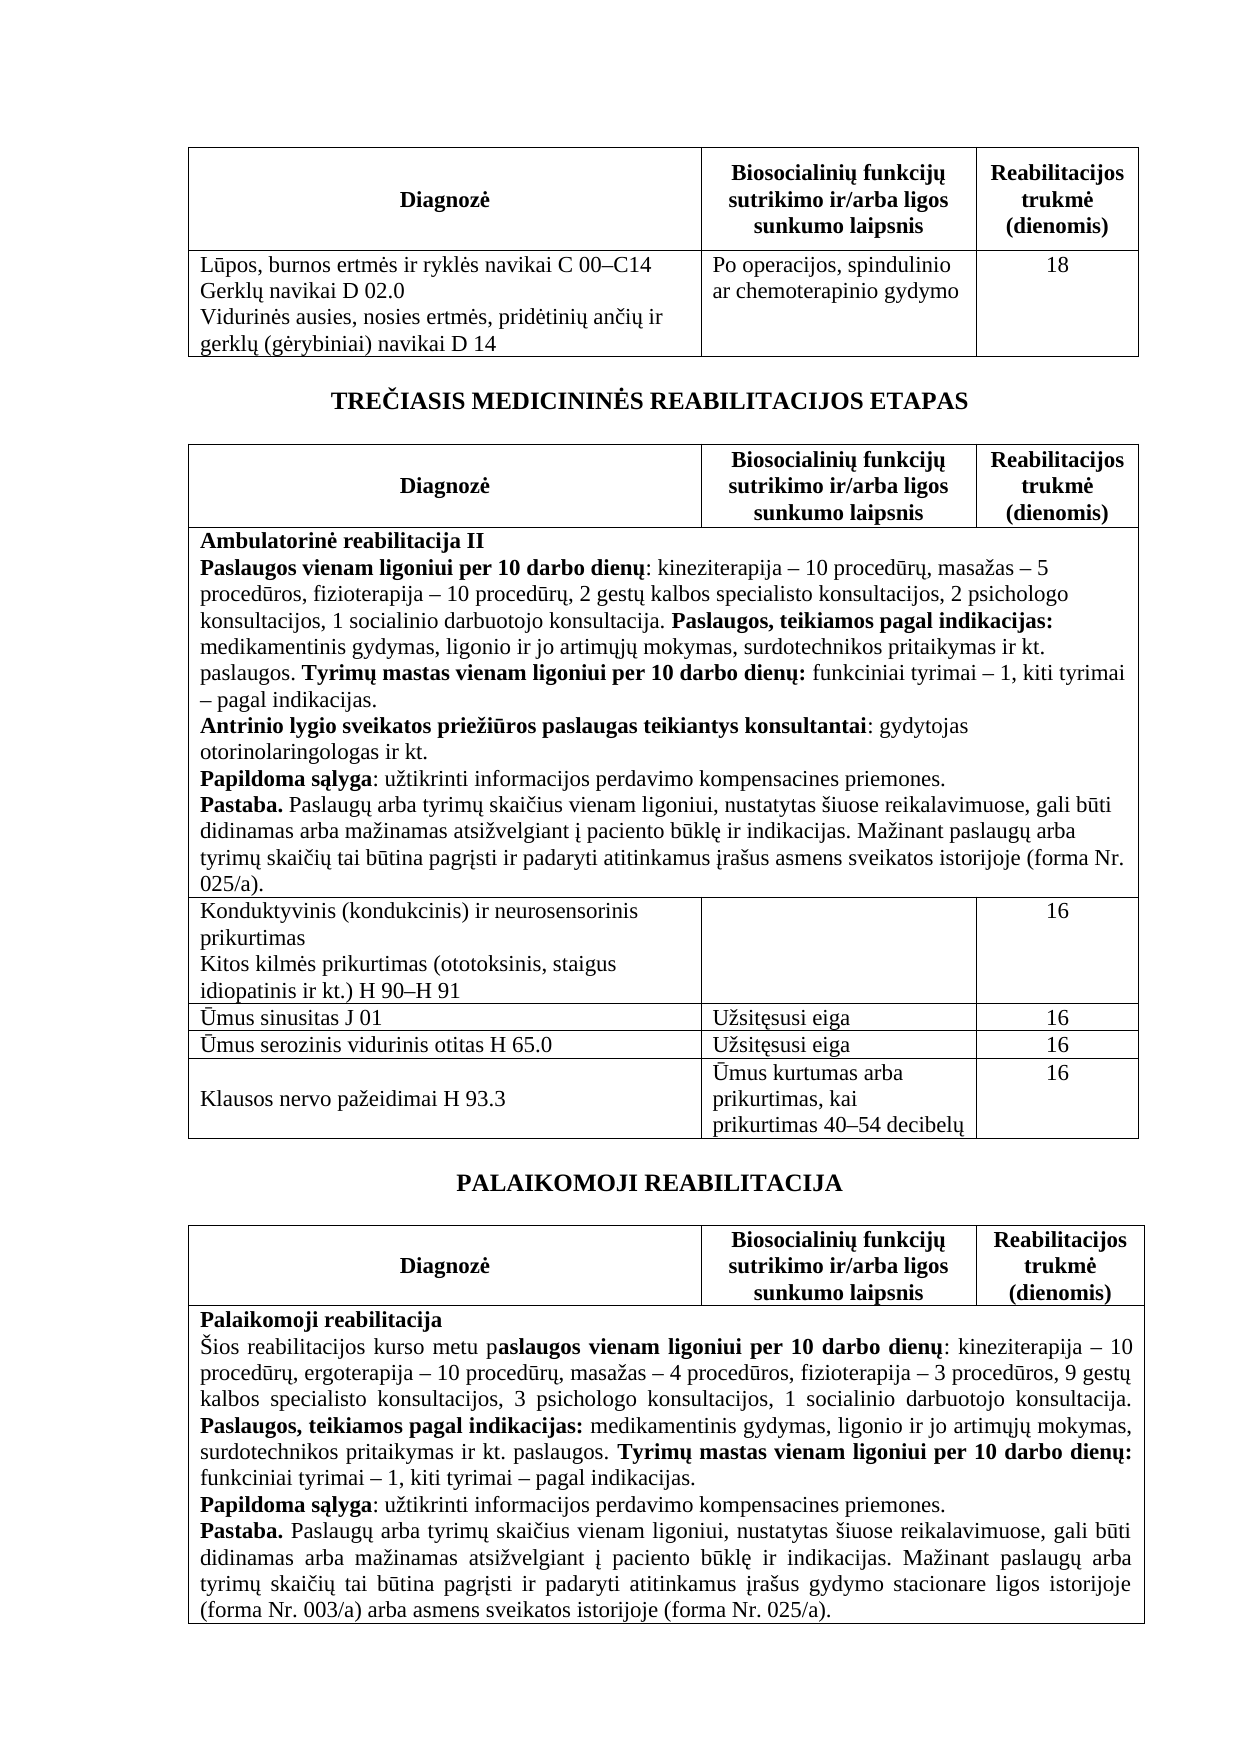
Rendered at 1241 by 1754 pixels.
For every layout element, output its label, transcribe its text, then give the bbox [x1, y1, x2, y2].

table_cell 16 [977, 898, 1138, 1003]
table_cell 16 [977, 1004, 1138, 1030]
table_header Diagnozė [189, 445, 701, 527]
table_header Biosocialinių funkcijų sutrikimo ir/arba ligos sunkumo laipsnis [702, 1226, 976, 1305]
table_header Reabilitacijos trukmė (dienomis) [977, 445, 1138, 527]
table_cell Po operacijos, spindulinio ar chemoterapinio gydymo [702, 251, 976, 356]
table_header Diagnozė [189, 1226, 701, 1305]
table_header Reabilitacijos trukmė (dienomis) [977, 1226, 1144, 1305]
subtitle TREČIASIS MEDICININĖS REABILITACIJOS ETAPAS [177, 386, 1122, 415]
table_cell Ūmus serozinis vidurinis otitas H 65.0 [189, 1031, 701, 1058]
table_cell 16 [977, 1059, 1138, 1138]
table_header Biosocialinių funkcijų sutrikimo ir/arba ligos sunkumo laipsnis [702, 148, 976, 250]
table_cell 18 [977, 251, 1138, 356]
table_cell Ūmus sinusitas J 01 [189, 1004, 701, 1030]
table_cell Užsitęsusi eiga [702, 1031, 976, 1058]
table_cell Konduktyvinis (kondukcinis) ir neurosensorinis prikurtimas Kitos kilmės prikurtimas (ototoksinis, staigus idiopatinis ir kt.) H 90–H 91 [189, 898, 701, 1003]
table_header Diagnozė [189, 148, 701, 250]
table_cell 16 [977, 1031, 1138, 1058]
table_cell Užsitęsusi eiga [702, 1004, 976, 1030]
table_header Biosocialinių funkcijų sutrikimo ir/arba ligos sunkumo laipsnis [702, 445, 976, 527]
subtitle PALAIKOMOJI REABILITACIJA [177, 1168, 1122, 1196]
table_cell [702, 898, 976, 1003]
table_cell Ūmus kurtumas arba prikurtimas, kai prikurtimas 40–54 decibelų [702, 1059, 976, 1138]
table_cell Palaikomoji reabilitacija Šios reabilitacijos kurso metu paslaugos vienam ligoniui per 10 darbo dienų: kineziterapija – 10 procedūrų, ergoterapija – 10 procedūrų, masažas – 4 procedūros, fizioterapija – 3 procedūros, 9 gestų kalbos specialisto konsultacijos, 3 psichologo konsultacijos, 1 socialinio darbuotojo konsultacija. Paslaugos, teikiamos pagal indikacijas: medikamentinis gydymas, ligonio ir jo artimųjų mokymas, surdotechnikos pritaikymas ir kt. paslaugos. Tyrimų mastas vienam ligoniui per 10 darbo dienų: funkciniai tyrimai – 1, kiti tyrimai – pagal indikacijas. Papildoma sąlyga: užtikrinti informacijos perdavimo kompensacines priemones. Pastaba. Paslaugų arba tyrimų skaičius vienam ligoniui, nustatytas šiuose reikalavimuose, gali būti didinamas arba mažinamas atsižvelgiant į paciento būklę ir indikacijas. Mažinant paslaugų arba tyrimų skaičių tai būtina pagrįsti ir padaryti atitinkamus įrašus gydymo stacionare ligos istorijoje (forma Nr. 003/a) arba asmens sveikatos istorijoje (forma Nr. 025/a). [189, 1306, 1144, 1623]
table_cell Lūpos, burnos ertmės ir ryklės navikai C 00–C14 Gerklų navikai D 02.0 Vidurinės ausies, nosies ertmės, pridėtinių ančių ir gerklų (gėrybiniai) navikai D 14 [189, 251, 701, 356]
table_header Reabilitacijos trukmė (dienomis) [977, 148, 1138, 250]
table_cell Ambulatorinė reabilitacija II Paslaugos vienam ligoniui per 10 darbo dienų: kineziterapija – 10 procedūrų, masažas – 5 procedūros, fizioterapija – 10 procedūrų, 2 gestų kalbos specialisto konsultacijos, 2 psichologo konsultacijos, 1 socialinio darbuotojo konsultacija. Paslaugos, teikiamos pagal indikacijas: medikamentinis gydymas, ligonio ir jo artimųjų mokymas, surdotechnikos pritaikymas ir kt. paslaugos. Tyrimų mastas vienam ligoniui per 10 darbo dienų: funkciniai tyrimai – 1, kiti tyrimai – pagal indikacijas. Antrinio lygio sveikatos priežiūros paslaugas teikiantys konsultantai: gydytojas otorinolaringologas ir kt. Papildoma sąlyga: užtikrinti informacijos perdavimo kompensacines priemones. Pastaba. Paslaugų arba tyrimų skaičius vienam ligoniui, nustatytas šiuose reikalavimuose, gali būti didinamas arba mažinamas atsižvelgiant į paciento būklę ir indikacijas. Mažinant paslaugų arba tyrimų skaičių tai būtina pagrįsti ir padaryti atitinkamus įrašus asmens sveikatos istorijoje (forma Nr. 025/a). [189, 528, 1138, 897]
table_cell Klausos nervo pažeidimai H 93.3 [189, 1059, 701, 1138]
